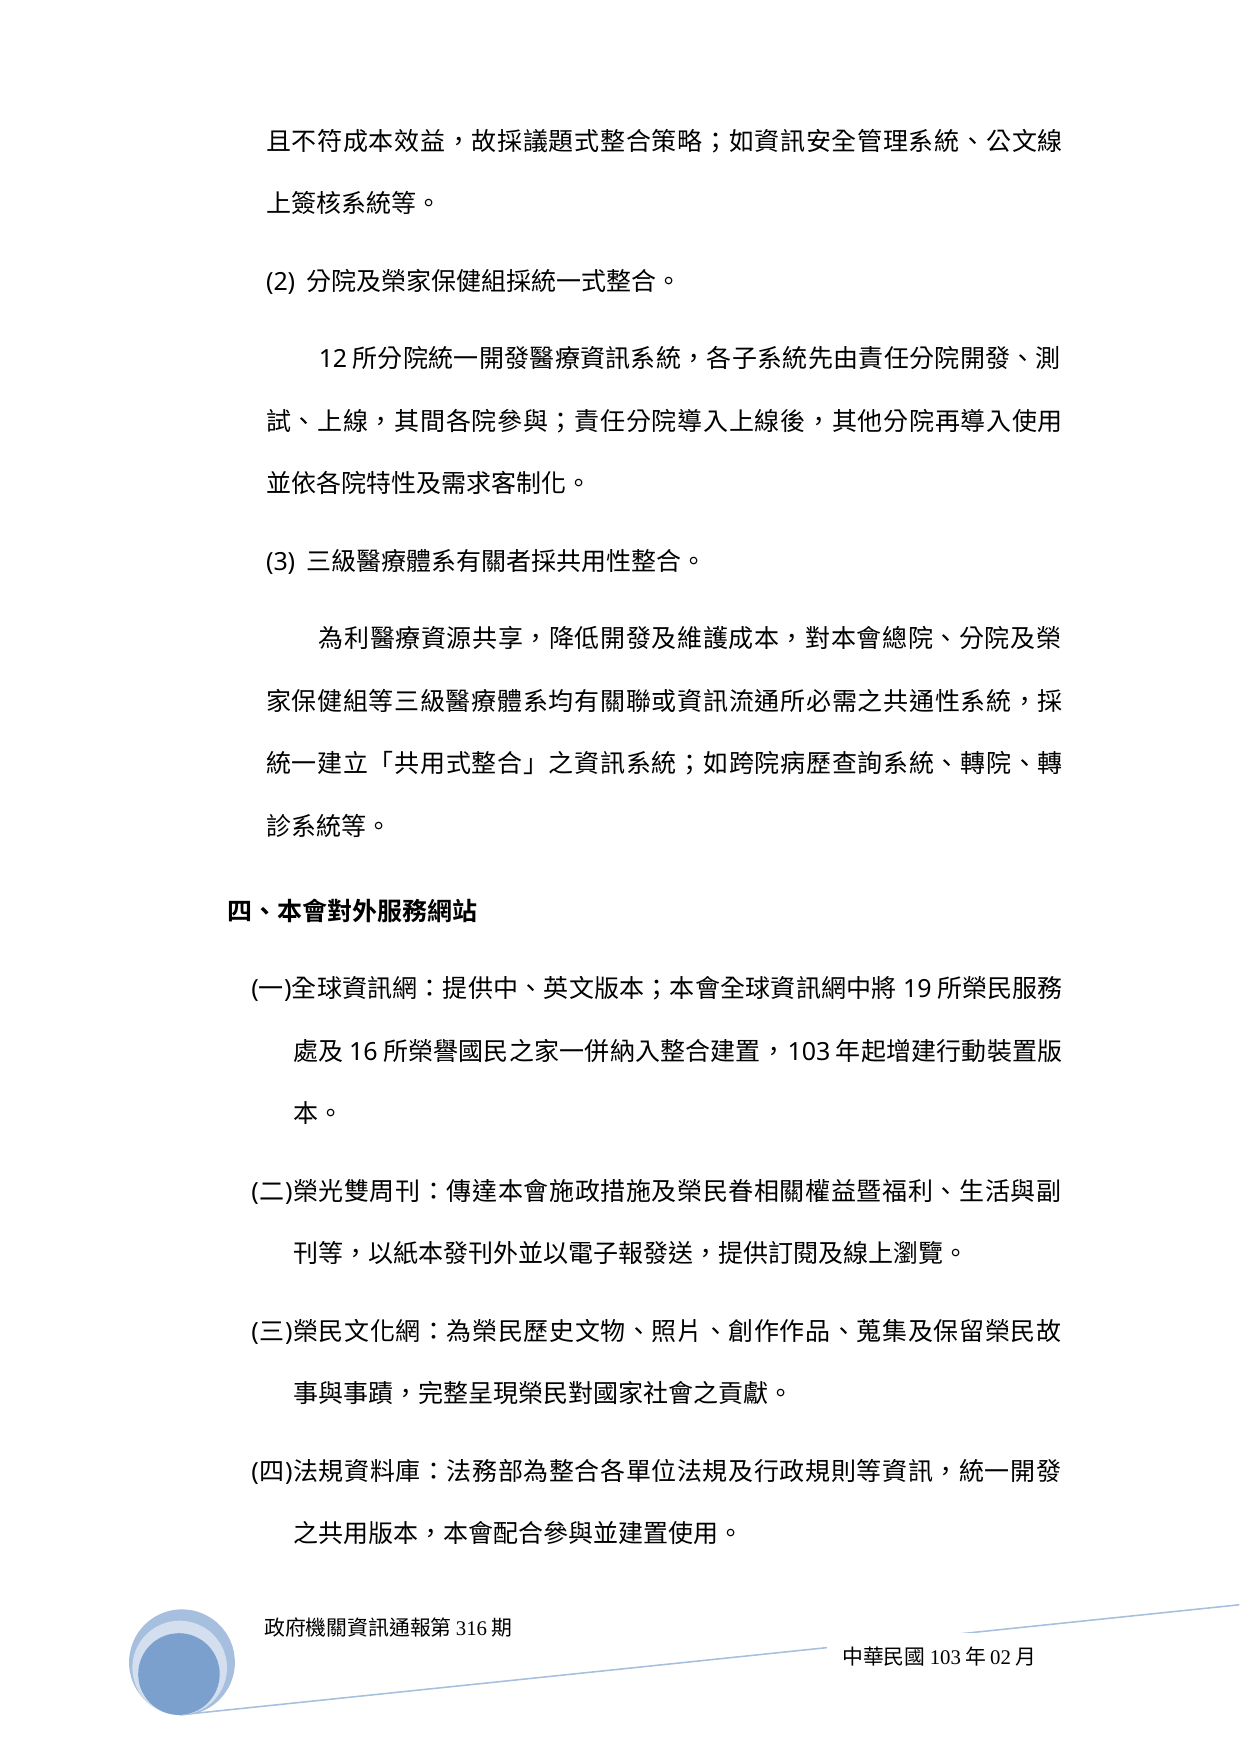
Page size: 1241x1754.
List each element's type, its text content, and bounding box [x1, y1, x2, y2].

text 12所分院統一開發醫療資訊系統，各子系統先由責任分院開發、測試、上線，其間各院參與；責任分院導入上線後，其他分院再導入使用並依各院特性及需求客制化。 [266, 315, 1063, 502]
list 三級醫療體系有關者採共用性整合。 [266, 517, 1063, 580]
list 分院及榮家保健組採統一式整合。 [266, 237, 1063, 300]
text 為利醫療資源共享，降低開發及維護成本，對本會總院、分院及榮家保健組等三級醫療體系均有關聯或資訊流通所必需之共通性系統，採統一建立「共用式整合」之資訊系統；如跨院病歷查詢系統、轉院、轉診系統等。 [266, 595, 1063, 845]
text (一)全球資訊網：提供中、英文版本；本會全球資訊網中將19所榮民服務處及16所榮譽國民之家一併納入整合建置，103年起增建行動裝置版本。 [251, 945, 1063, 1132]
text 各榮民總醫院資訊系統經多年來發展，已具相當規模，與其醫療業務及經營管理息息相關，惟各總院之組織文化、管理制度、作業流程及業務需要仍有不同，因此各項系統均有差異，採統一式整合困難度甚高，且不符成本效益，故採議題式整合策略；如資訊安全管理系統、公文線上簽核系統等。 [266, 97, 1063, 222]
text (二)榮光雙周刊：傳達本會施政措施及榮民眷相關權益暨福利、生活與副刊等，以紙本發刊外並以電子報發送，提供訂閱及線上瀏覽。 [251, 1147, 1063, 1272]
text (四)法規資料庫：法務部為整合各單位法規及行政規則等資訊，統一開發之共用版本，本會配合參與並建置使用。 [251, 1427, 1063, 1552]
text 四、本會對外服務網站 [177, 867, 1063, 930]
text (三)榮民文化網：為榮民歷史文物、照片、創作作品、蒐集及保留榮民故事與事蹟，完整呈現榮民對國家社會之貢獻。 [251, 1287, 1063, 1412]
